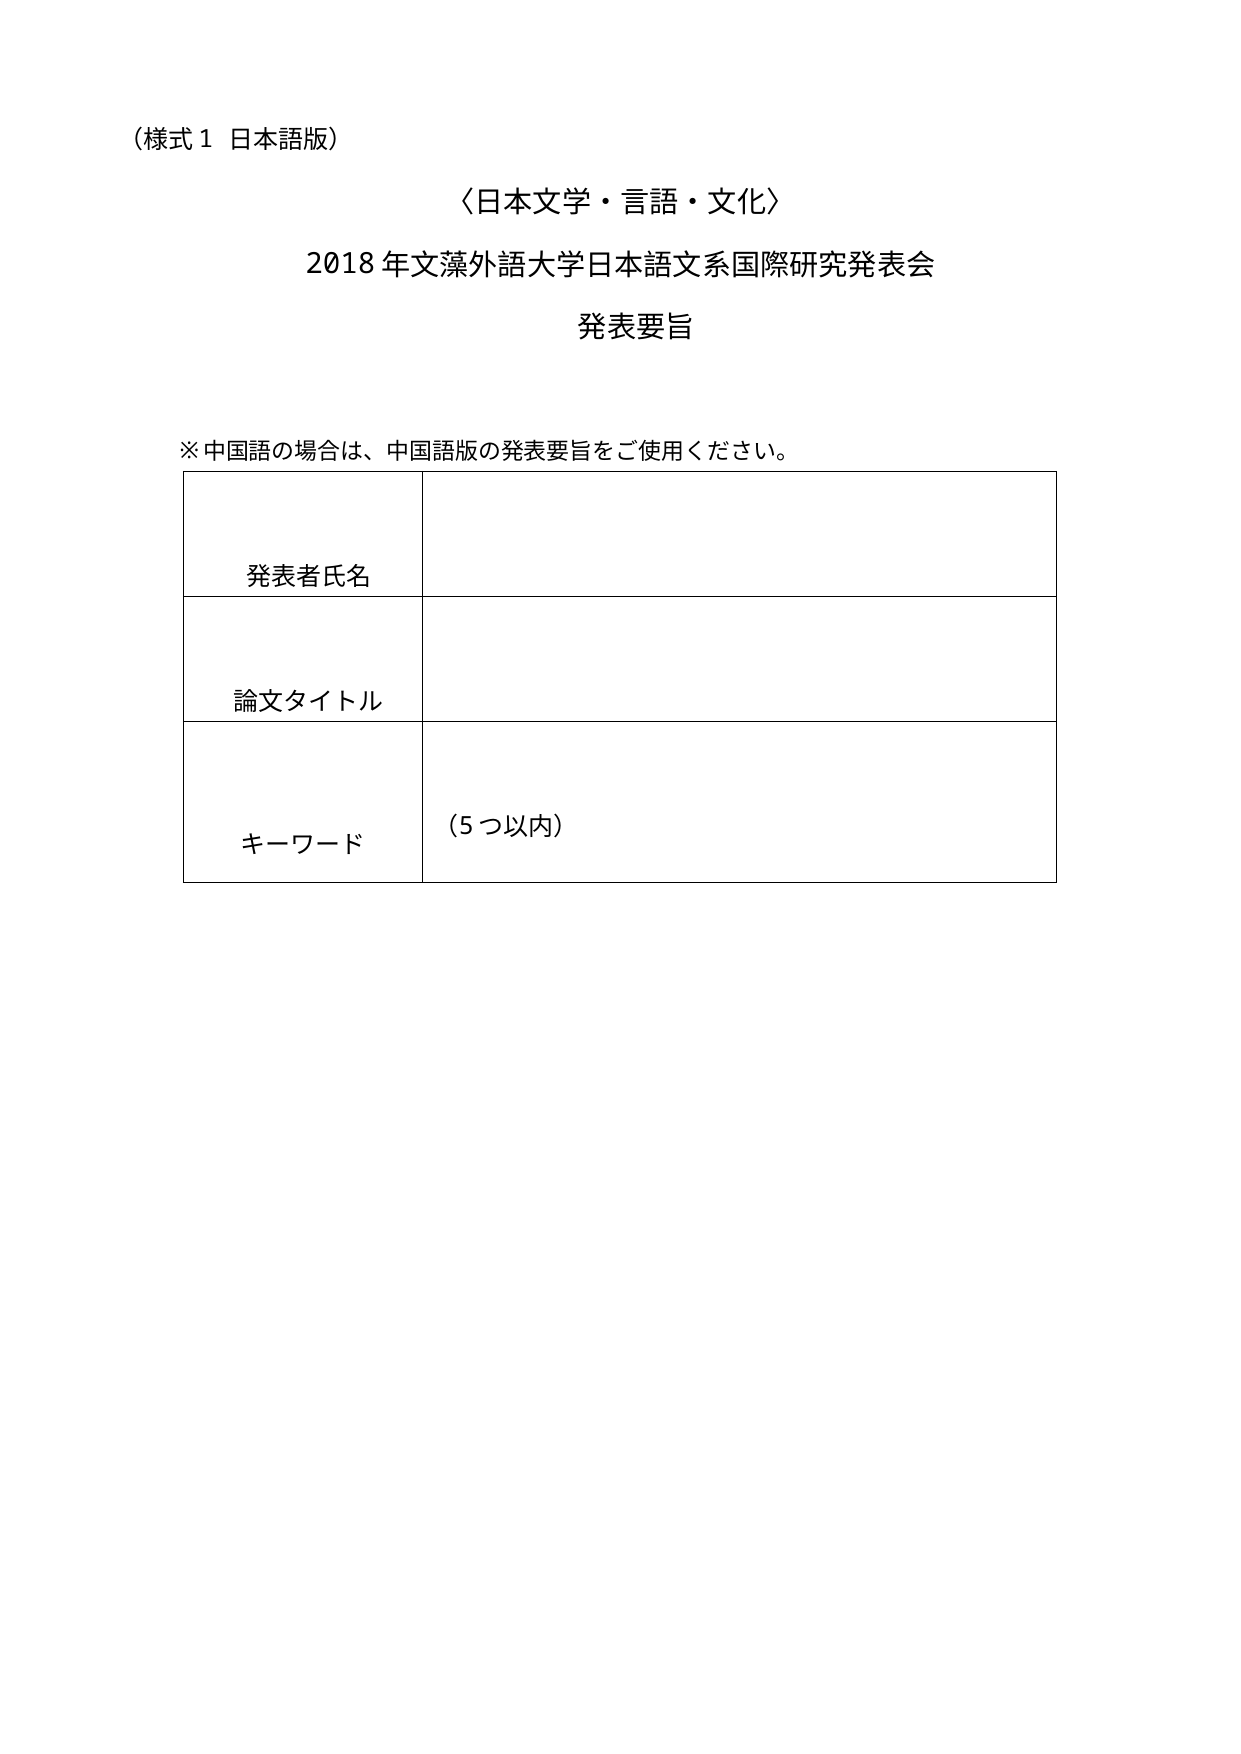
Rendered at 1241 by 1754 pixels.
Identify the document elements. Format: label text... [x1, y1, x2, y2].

text （様式1 日本語版） [118, 96, 1116, 158]
text 〈日本文学・言語・文化〉 [118, 158, 1122, 221]
table_cell 論文タイトル [184, 597, 422, 721]
table_cell （5つ以内） [423, 722, 1056, 882]
table_header [423, 472, 1056, 596]
table_cell [423, 597, 1056, 721]
text 2018年文藻外語大学日本語文系国際研究発表会 [118, 221, 1122, 283]
table_header 発表者氏名 [184, 472, 422, 596]
text ※中国語の場合は、中国語版の発表要旨をご使用ください。 [118, 408, 1116, 471]
table_cell キーワード [184, 722, 422, 882]
text 発表要旨 [156, 283, 1116, 346]
